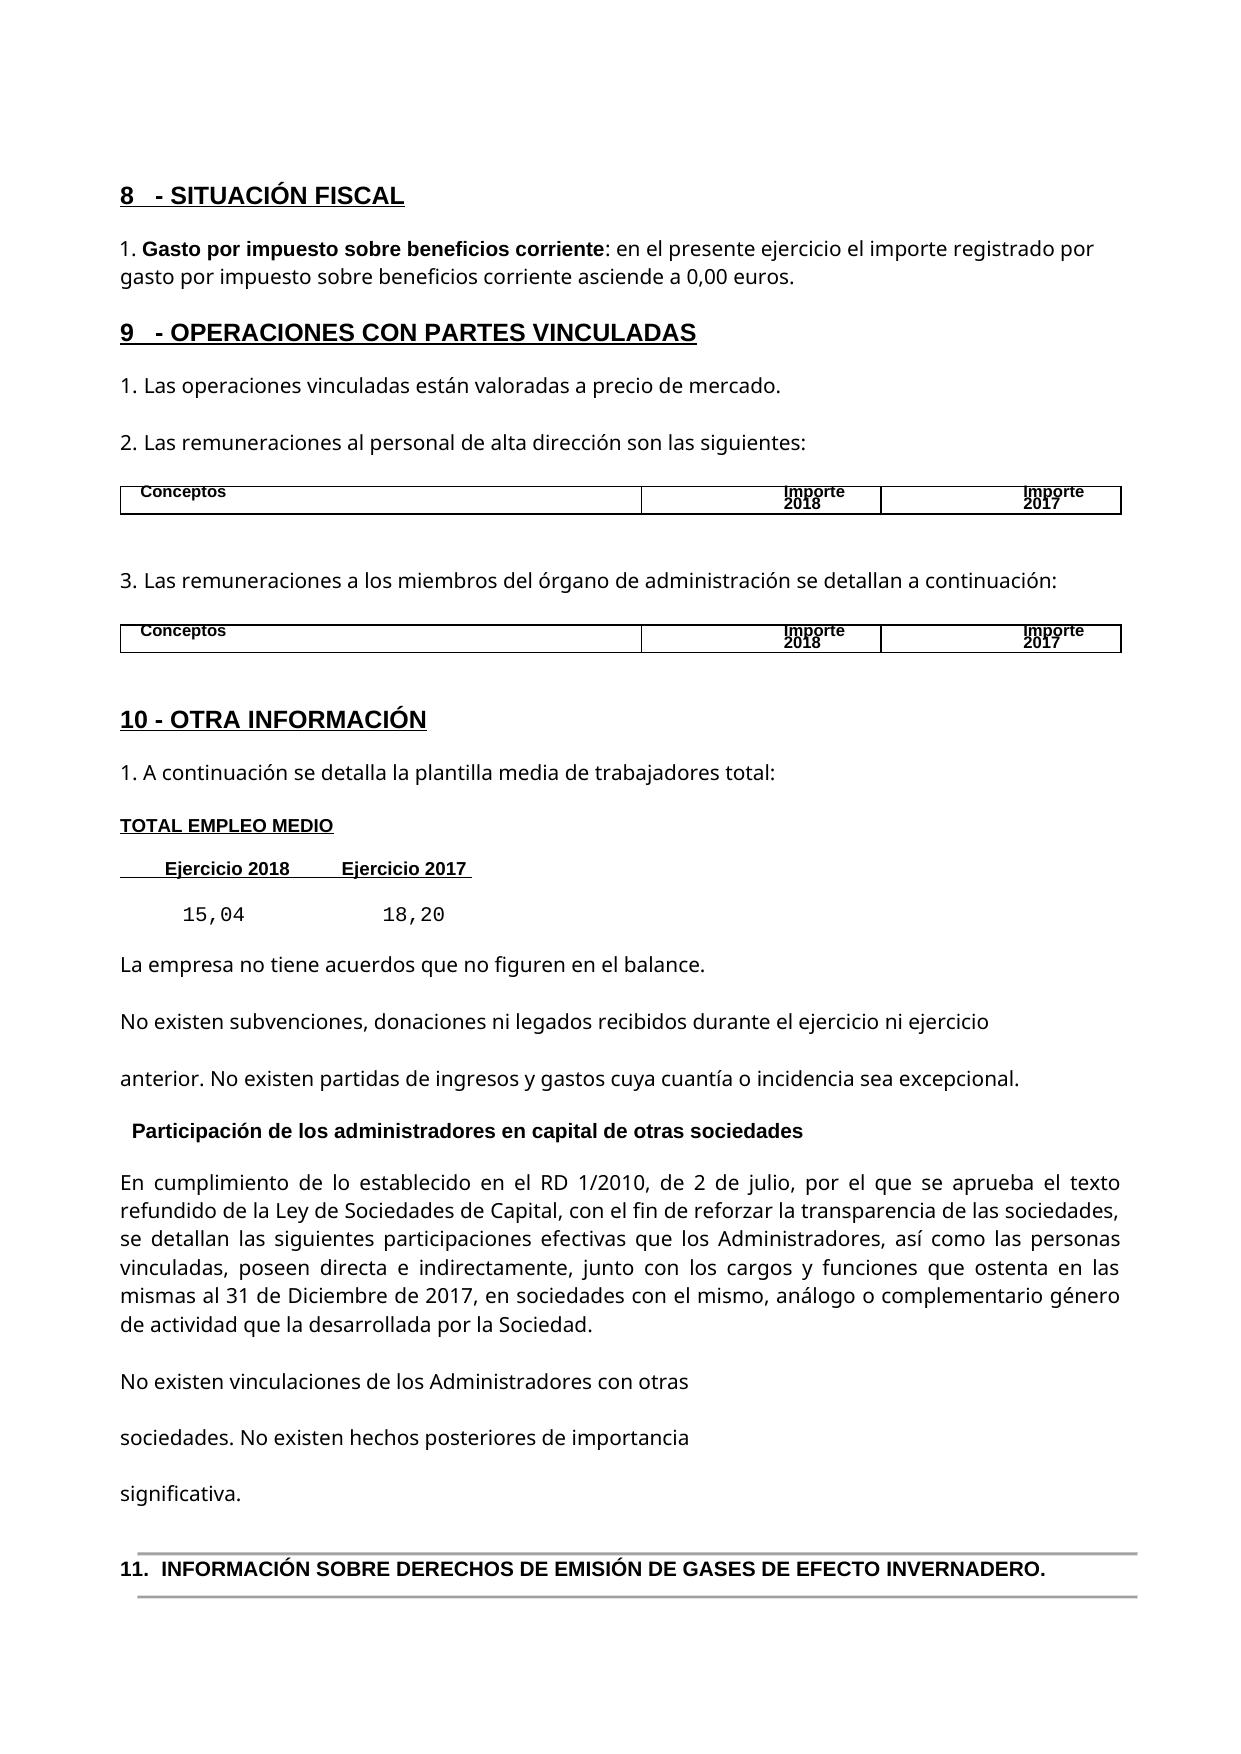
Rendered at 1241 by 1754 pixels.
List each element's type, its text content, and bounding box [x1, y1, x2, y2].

subtitle - OPERACIONES CON PARTES VINCULADAS [120, 318, 1134, 347]
text 1. Gasto por impuesto sobre beneficios corriente: en el presente ejercicio el importe registrado por gasto por impuesto sobre beneficios corriente asciende a 0,00 euros. [119, 234, 1134, 291]
table_header Importe 2017 [882, 626, 1120, 652]
text 15,04 18,20 [182, 903, 1134, 927]
table_header Importe 2018 [642, 626, 880, 652]
text TOTAL EMPLEO MEDIO [120, 815, 1134, 836]
list Las remuneraciones a los miembros del órgano de administración se detallan a continuación: [120, 566, 1134, 595]
table_header Conceptos [121, 487, 641, 513]
table_header Importe 2018 [642, 487, 880, 513]
subtitle INFORMACIÓN SOBRE DERECHOS DE EMISIÓN DE GASES DE EFECTO INVERNADERO. [120, 1552, 1134, 1581]
table_header Conceptos [121, 626, 641, 652]
list Las remuneraciones al personal de alta dirección son las siguientes: [120, 428, 1134, 457]
text La empresa no tiene acuerdos que no figuren en el balance. [120, 950, 1134, 979]
list Las operaciones vinculadas están valoradas a precio de mercado. [120, 371, 1134, 400]
text En cumplimiento de lo establecido en el RD 1/2010, de 2 de julio, por el que se aprueba el texto refundido de la Ley de Sociedades de Capital, con el fin de reforzar la transparencia de las sociedades, se detallan las siguientes participaciones efectivas que los Administradores, así como las personas vinculadas, poseen directa e indirectamente, junto con los cargos y funciones que ostenta en las mismas al 31 de Diciembre de 2017, en sociedades con el mismo, análogo o complementario género de actividad que la desarrollada por la Sociedad. [120, 1168, 1122, 1338]
subtitle - SITUACIÓN FISCAL [120, 181, 1134, 209]
table_header Importe 2017 [882, 487, 1120, 513]
text No existen vinculaciones de los Administradores con otras sociedades. No existen hechos posteriores de importancia significativa. [120, 1367, 798, 1508]
text 1. A continuación se detalla la plantilla media de trabajadores total: [120, 758, 1134, 786]
subtitle 10 - OTRA INFORMACIÓN [120, 705, 1134, 734]
text Ejercicio 2018 Ejercicio 2017 [120, 858, 1134, 879]
text No existen subvenciones, donaciones ni legados recibidos durante el ejercicio ni ejercicio anterior. No existen partidas de ingresos y gastos cuya cuantía o incidencia sea excepcional. [120, 1007, 1029, 1093]
subtitle Participación de los administradores en capital de otras sociedades [120, 1121, 1134, 1143]
